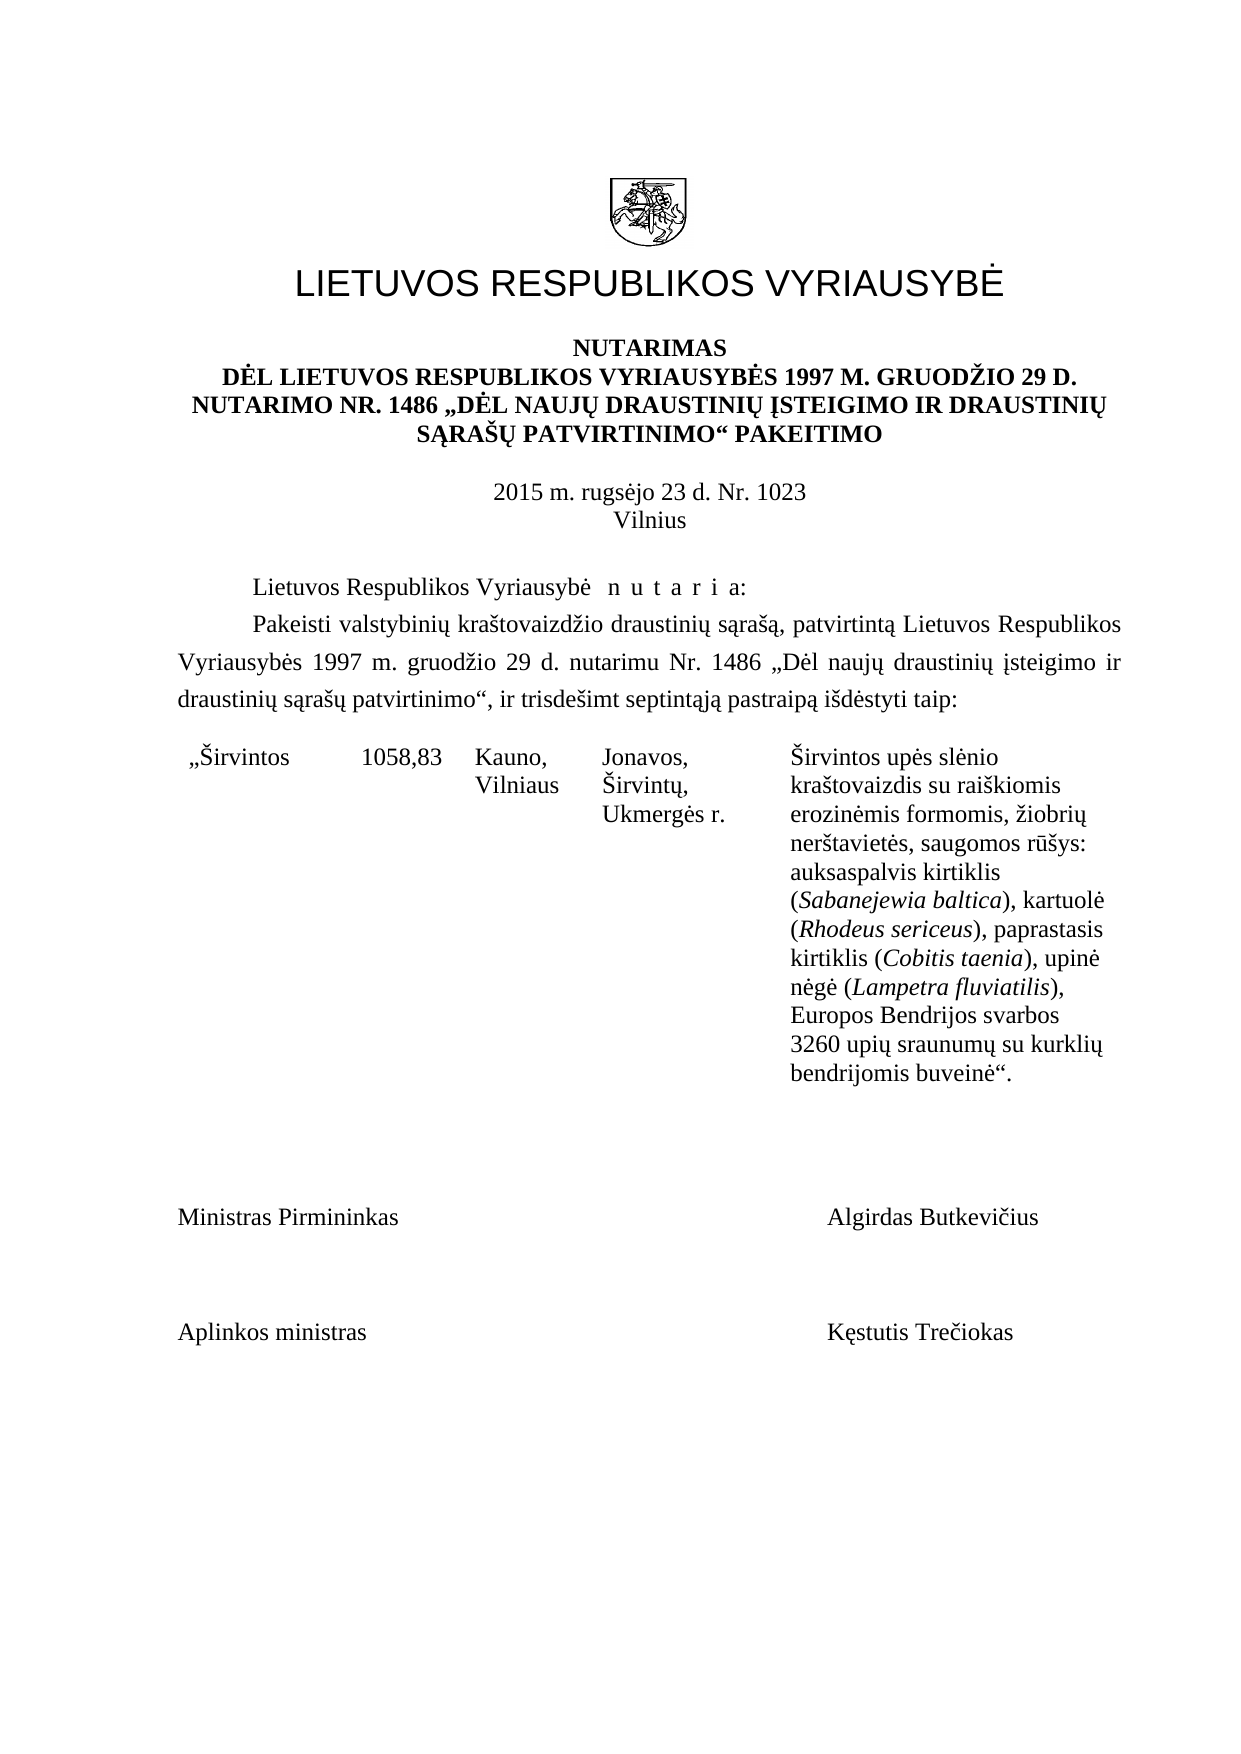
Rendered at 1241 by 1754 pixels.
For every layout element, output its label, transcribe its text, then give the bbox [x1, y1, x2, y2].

table_header Širvintos upės slėnio kraštovaizdis su raiškiomis erozinėmis formomis, žiobrių nerštavietės, saugomos rūšys: auksaspalvis kirtiklis (Sabanejewia baltica), kartuolė (Rhodeus sericeus), paprastasis kirtiklis (Cobitis taenia), upinė nėgė (Lampetra fluviatilis), Europos Bendrijos svarbos 3260 upių sraunumų su kurklių bendrijomis buveinė“. [779, 742, 1133, 1087]
text Pakeisti valstybinių kraštovaizdžio draustinių sąrašą, patvirtintą Lietuvos Respublikos Vyriausybės 1997 m. gruodžio 29 d. nutarimu Nr. 1486 „Dėl naujų draustinių įsteigimo ir draustinių sąrašų patvirtinimo“, ir trisdešimt septintąją pastraipą išdėstyti taip: [177, 600, 1122, 713]
table_header Jonavos, Širvintų, Ukmergės r. [591, 742, 779, 1087]
text 2015 m. rugsėjo 23 d. Nr. 1023 Vilnius [177, 477, 1122, 534]
table_header „Širvintos [177, 742, 339, 1087]
text Ministras Pirmininkas Algirdas Butkevičius [177, 1202, 1122, 1230]
text Lietuvos Respublikos Vyriausybė [177, 261, 1122, 304]
text Aplinkos ministras Kęstutis Trečiokas [177, 1317, 1122, 1345]
text Lietuvos Respublikos Vyriausybė nutaria: [177, 563, 1122, 600]
table_header 1058,83 [340, 742, 463, 1087]
text Dėl Lietuvos respublikos vyriausybės 1997 m. gruodžio 29 d. nutarimo Nr. 1486 „Dėl naujų draustinių įsteigimo ir draustinių sąrašų patvirtinimo“ pakeitimo [177, 362, 1122, 448]
table_header Kauno, Vilniaus [463, 742, 591, 1087]
text nutarimas [177, 333, 1122, 362]
